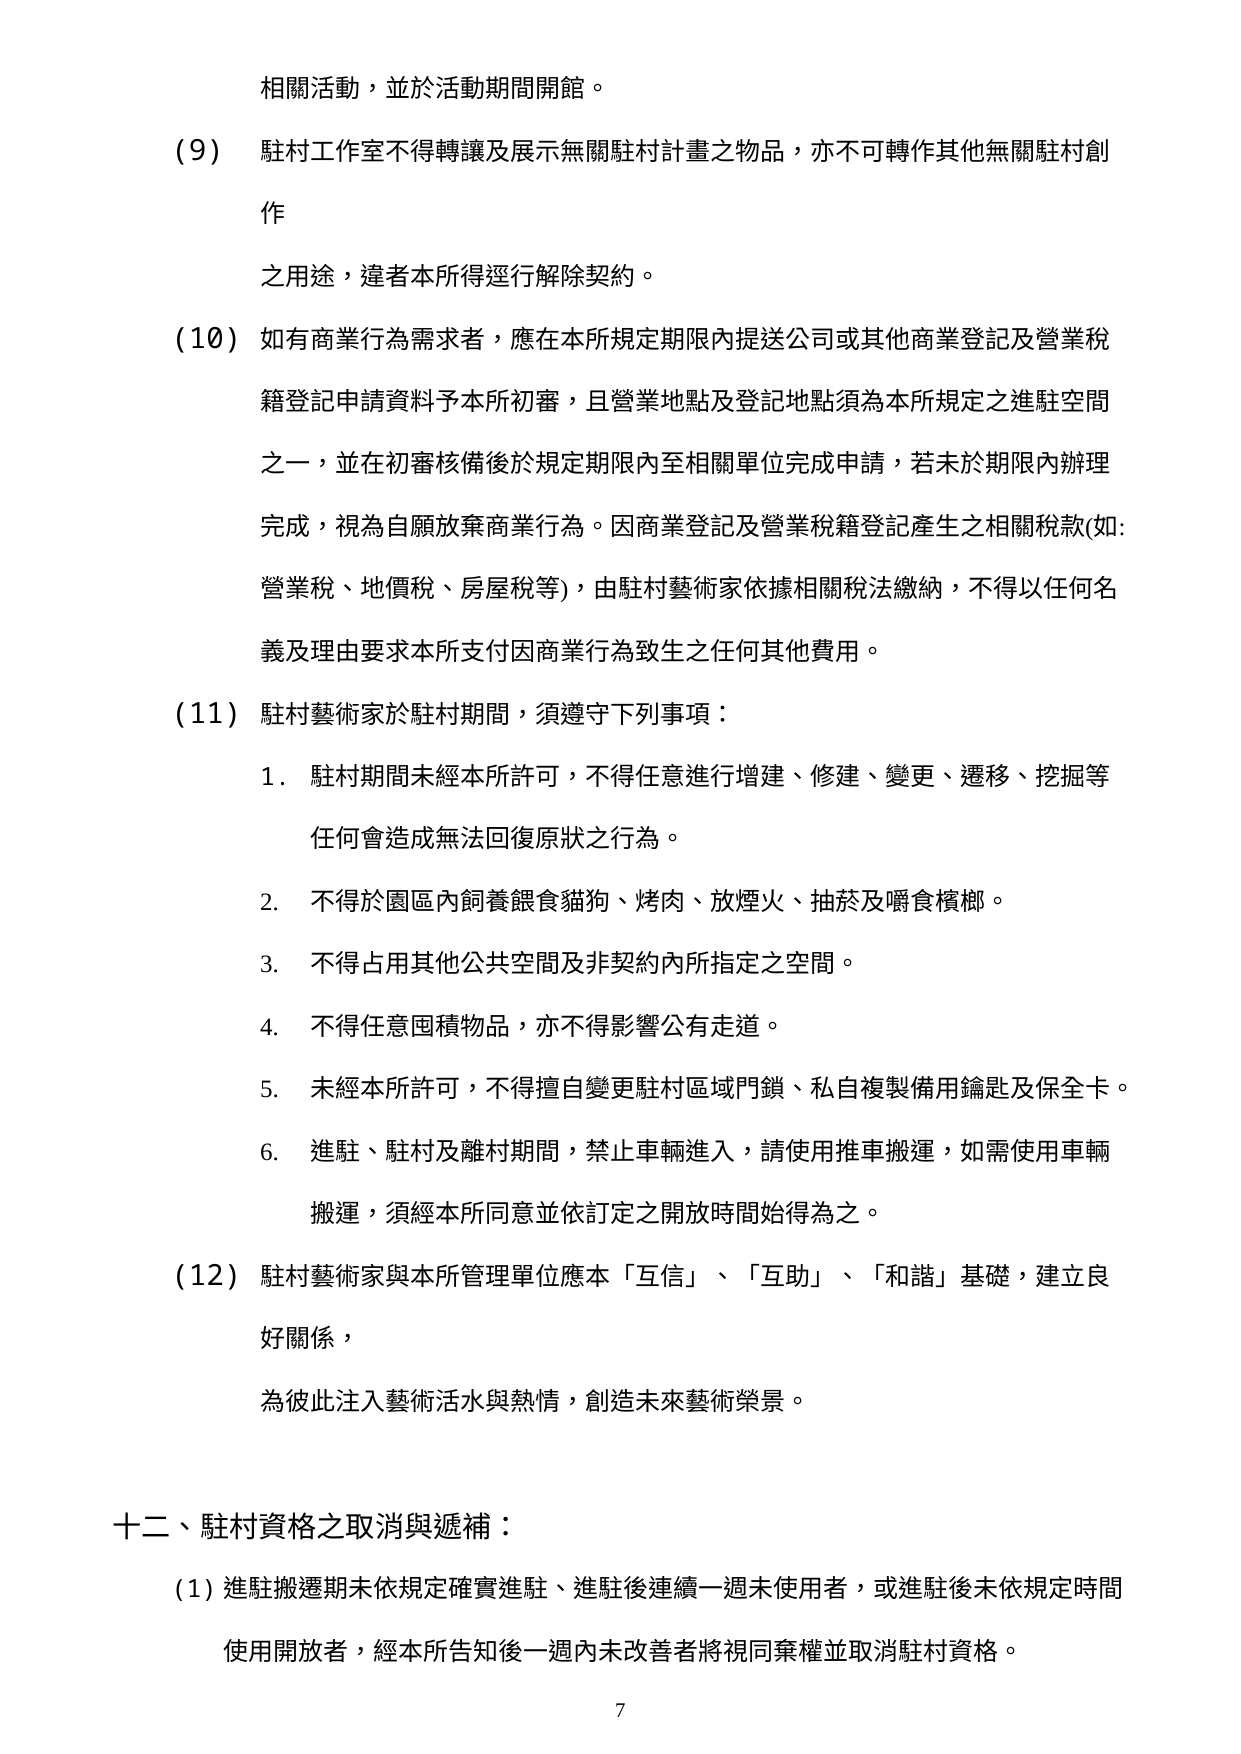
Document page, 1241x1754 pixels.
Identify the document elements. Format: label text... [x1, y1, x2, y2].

list 進駐搬遷期未依規定確實進駐、進駐後連續一週未使用者，或進駐後未依規定時間使用開放者，經本所告知後一週內未改善者將視同棄權並取消駐村資格。 [171, 1545, 1128, 1670]
text 為彼此注入藝術活水與熱情，創造未來藝術榮景。 [216, 1358, 1128, 1420]
text 之用途，違者本所得逕行解除契約。 [260, 233, 1128, 295]
list 如有商業行為需求者，應在本所規定期限內提送公司或其他商業登記及營業稅籍登記申請資料予本所初審，且營業地點及登記地點須為本所規定之進駐空間之一，並在初審核備後於規定期限內至相關單位完成申請，若未於期限內辦理完成，視為自願放棄商業行為。因商業登記及營業稅籍登記產生之相關稅款(如:營業稅、地價稅、房屋稅等)，由駐村藝術家依據相關稅法繳納，不得以任何名義及理由要求本所支付因商業行為致生之任何其他費用。 [171, 295, 1128, 670]
list 駐村藝術家於駐村期間，須遵守下列事項： [171, 670, 1128, 733]
list 駐村期間未經本所許可，不得任意進行增建、修建、變更、遷移、挖掘等任何會造成無法回復原狀之行為。 [260, 733, 1128, 858]
list 不得占用其他公共空間及非契約內所指定之空間。 [260, 920, 1128, 983]
list 駐村藝術家與本所管理單位應本「互信」、「互助」、「和諧」基礎，建立良好關係， [171, 1233, 1128, 1358]
list 不得任意囤積物品，亦不得影響公有走道。 [260, 983, 1128, 1045]
text 十二、駐村資格之取消與遞補： [112, 1483, 1128, 1545]
list 進駐、駐村及離村期間，禁止車輛進入，請使用推車搬運，如需使用車輛搬運，須經本所同意並依訂定之開放時間始得為之。 [260, 1108, 1128, 1233]
list 相關活動，並於活動期間開館。 [171, 45, 1128, 108]
list 未經本所許可，不得擅自變更駐村區域門鎖、私自複製備用鑰匙及保全卡。 [260, 1045, 1128, 1108]
list 駐村工作室不得轉讓及展示無關駐村計畫之物品，亦不可轉作其他無關駐村創作 [171, 108, 1128, 233]
list 不得於園區內飼養餵食貓狗、烤肉、放煙火、抽菸及嚼食檳榔。 [260, 858, 1128, 920]
